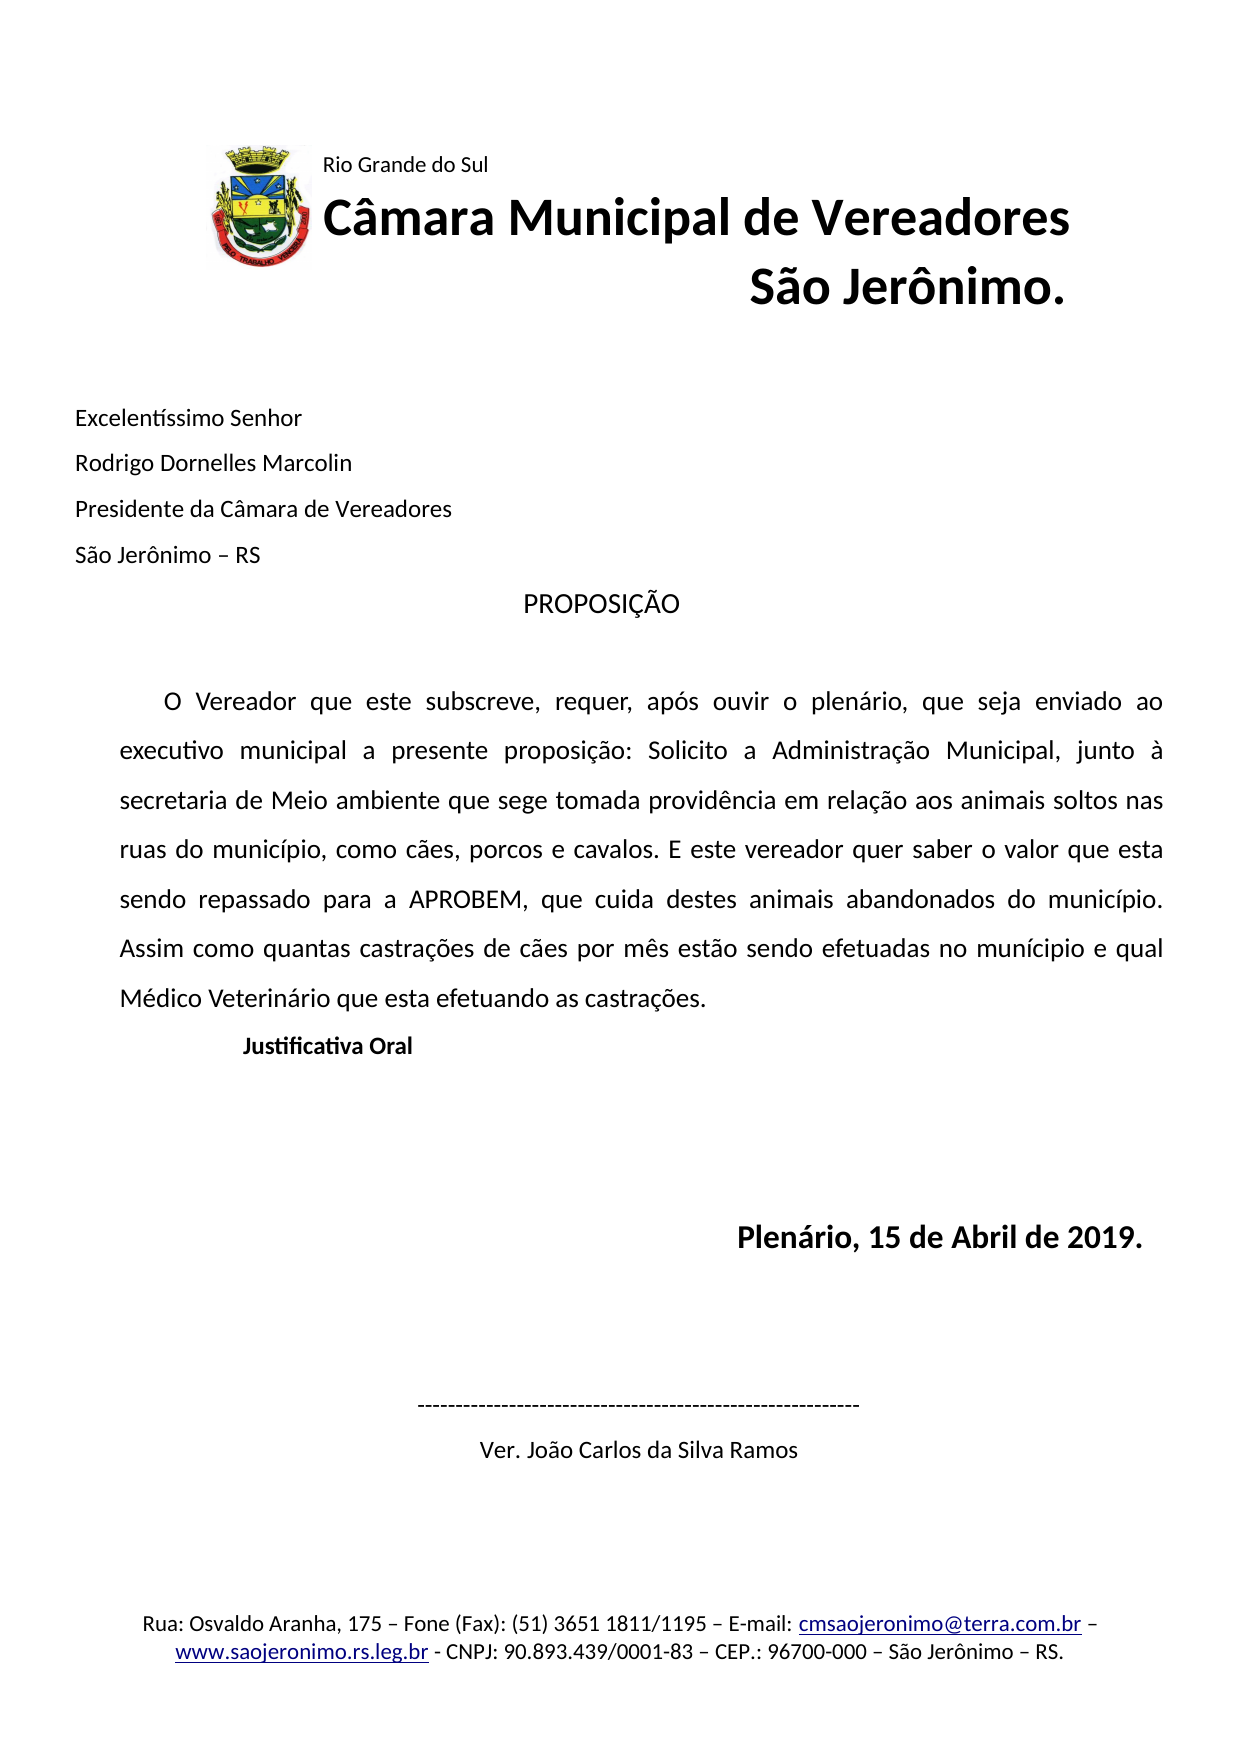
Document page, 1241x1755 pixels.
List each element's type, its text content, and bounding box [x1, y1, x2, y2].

text Justificativa Oral [169, 1030, 1165, 1061]
text São Jerônimo – RS [75, 539, 1128, 569]
text Ver. João Carlos da Silva Ramos [169, 1434, 1109, 1465]
text Presidente da Câmara de Vereadores [75, 493, 1128, 524]
text Excelentíssimo Senhor [75, 402, 1128, 432]
text O Vereador que este subscreve, requer, após ouvir o plenário, que seja enviado ao executivo municipal a presente proposição: Solicito a Administração Municipal, junto à secretaria de Meio ambiente que sege tomada providência em relação aos animais soltos nas ruas do município, como cães, porcos e cavalos. E este vereador quer saber o valor que esta sendo repassado para a APROBEM, que cuida destes animais abandonados do município. Assim como quantas castrações de cães por mês estão sendo efetuadas no munícipio e qual Médico Veterinário que esta efetuando as castrações. [119, 684, 1165, 1014]
text Plenário, 15 de Abril de 2019. [169, 1216, 1144, 1257]
text Rodrigo Dornelles Marcolin [75, 448, 1128, 478]
text PROPOSIÇÃO [75, 585, 1128, 620]
text ---------------------------------------------------------- [169, 1389, 1109, 1419]
